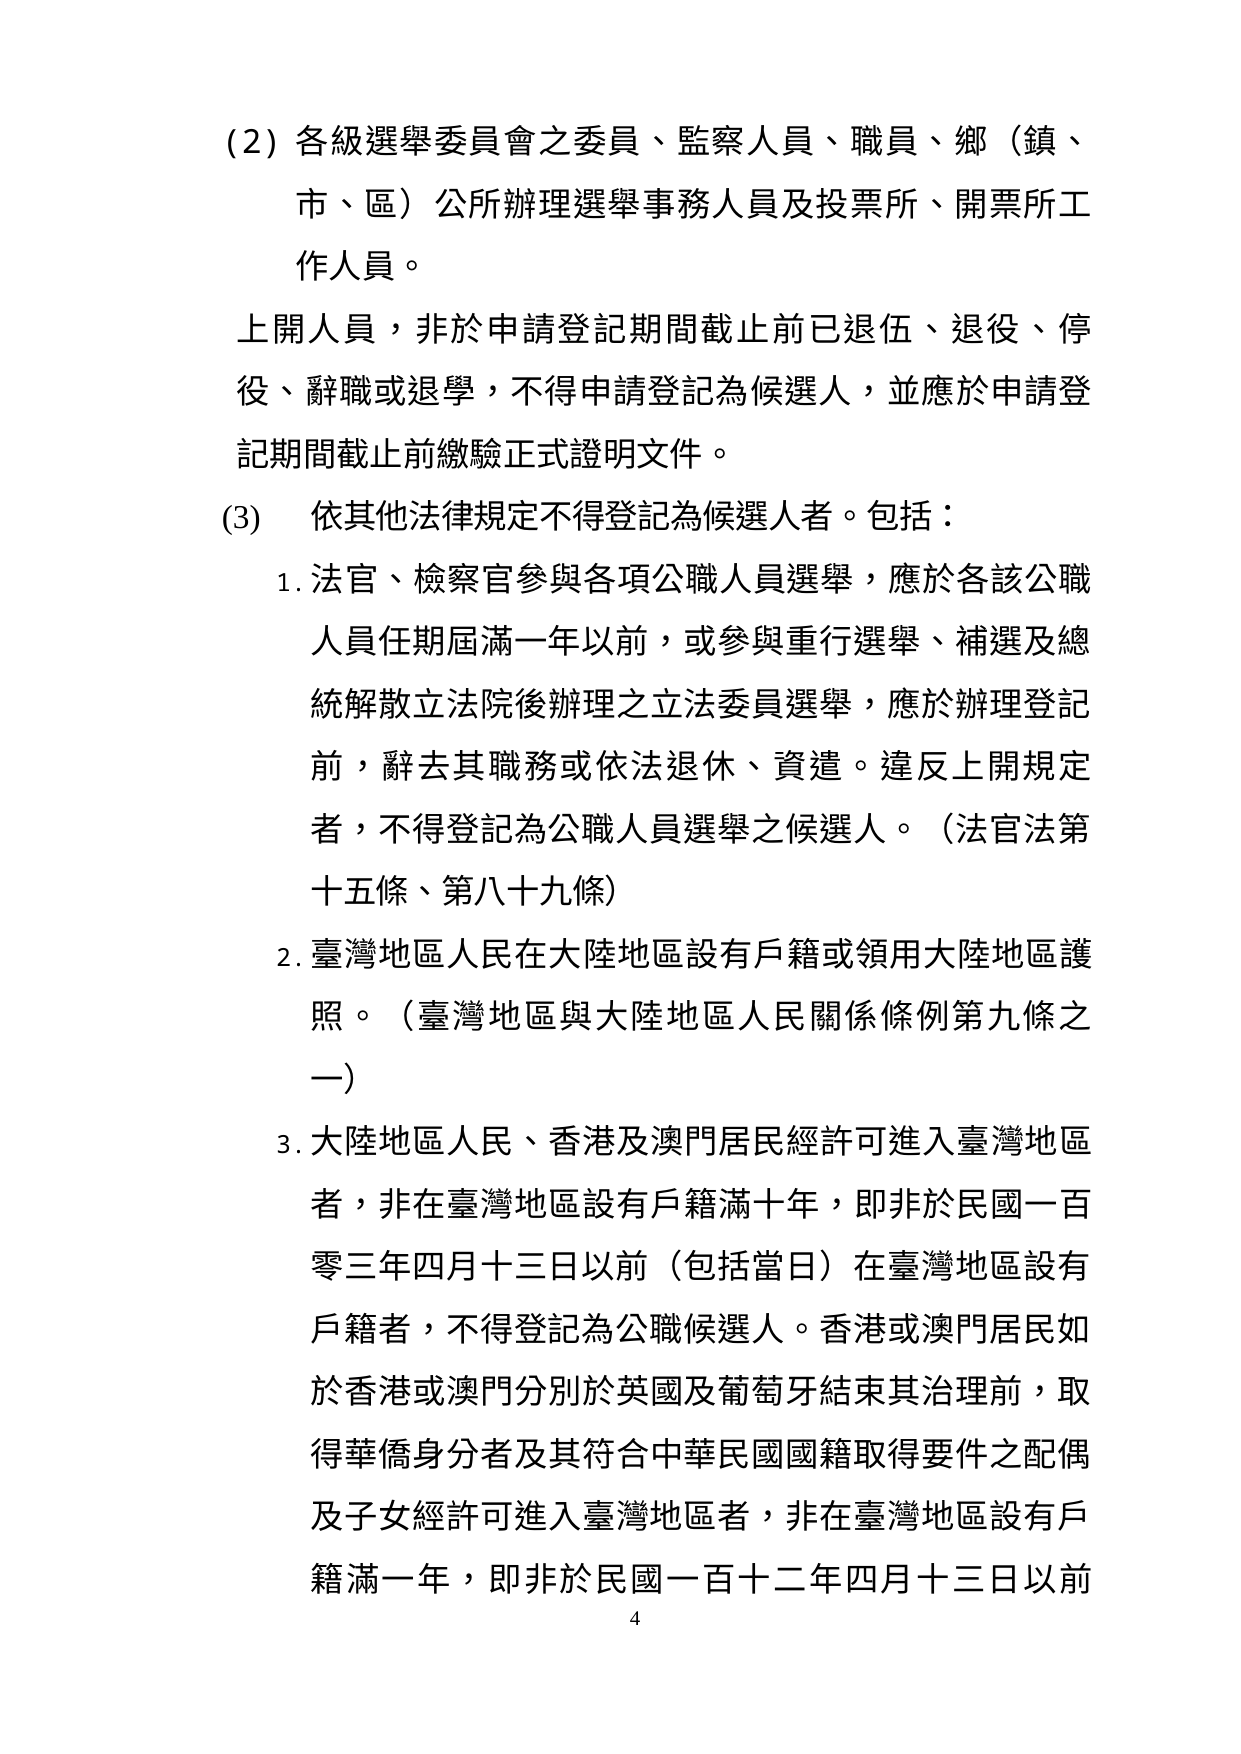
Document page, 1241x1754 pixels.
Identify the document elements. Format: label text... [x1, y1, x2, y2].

list 法官、檢察官參與各項公職人員選舉，應於各該公職人員任期屆滿一年以前，或參與重行選舉、補選及總統解散立法院後辦理之立法委員選舉，應於辦理登記前，辭去其職務或依法退休、資遣。違反上開規定者，不得登記為公職人員選舉之候選人。（法官法第十五條、第八十九條） [276, 535, 1092, 910]
list 大陸地區人民、香港及澳門居民經許可進入臺灣地區者，非在臺灣地區設有戶籍滿十年，即非於民國一百零三年四月十三日以前（包括當日）在臺灣地區設有戶籍者，不得登記為公職候選人。香港或澳門居民如於香港或澳門分別於英國及葡萄牙結束其治理前，取得華僑身分者及其符合中華民國國籍取得要件之配偶及子女經許可進入臺灣地區者，非在臺灣地區設有戶籍滿一年，即非於民國一百十二年四月十三日以前 [276, 1097, 1092, 1597]
list 臺灣地區人民在大陸地區設有戶籍或領用大陸地區護照。（臺灣地區與大陸地區人民關係條例第九條之一） [276, 910, 1092, 1097]
list 依其他法律規定不得登記為候選人者。包括： [222, 472, 1092, 535]
list 各級選舉委員會之委員、監察人員、職員、鄉（鎮、市、區）公所辦理選舉事務人員及投票所、開票所工作人員。 [221, 97, 1092, 285]
text 上開人員，非於申請登記期間截止前已退伍、退役、停役、辭職或退學，不得申請登記為候選人，並應於申請登記期間截止前繳驗正式證明文件。 [236, 285, 1092, 472]
